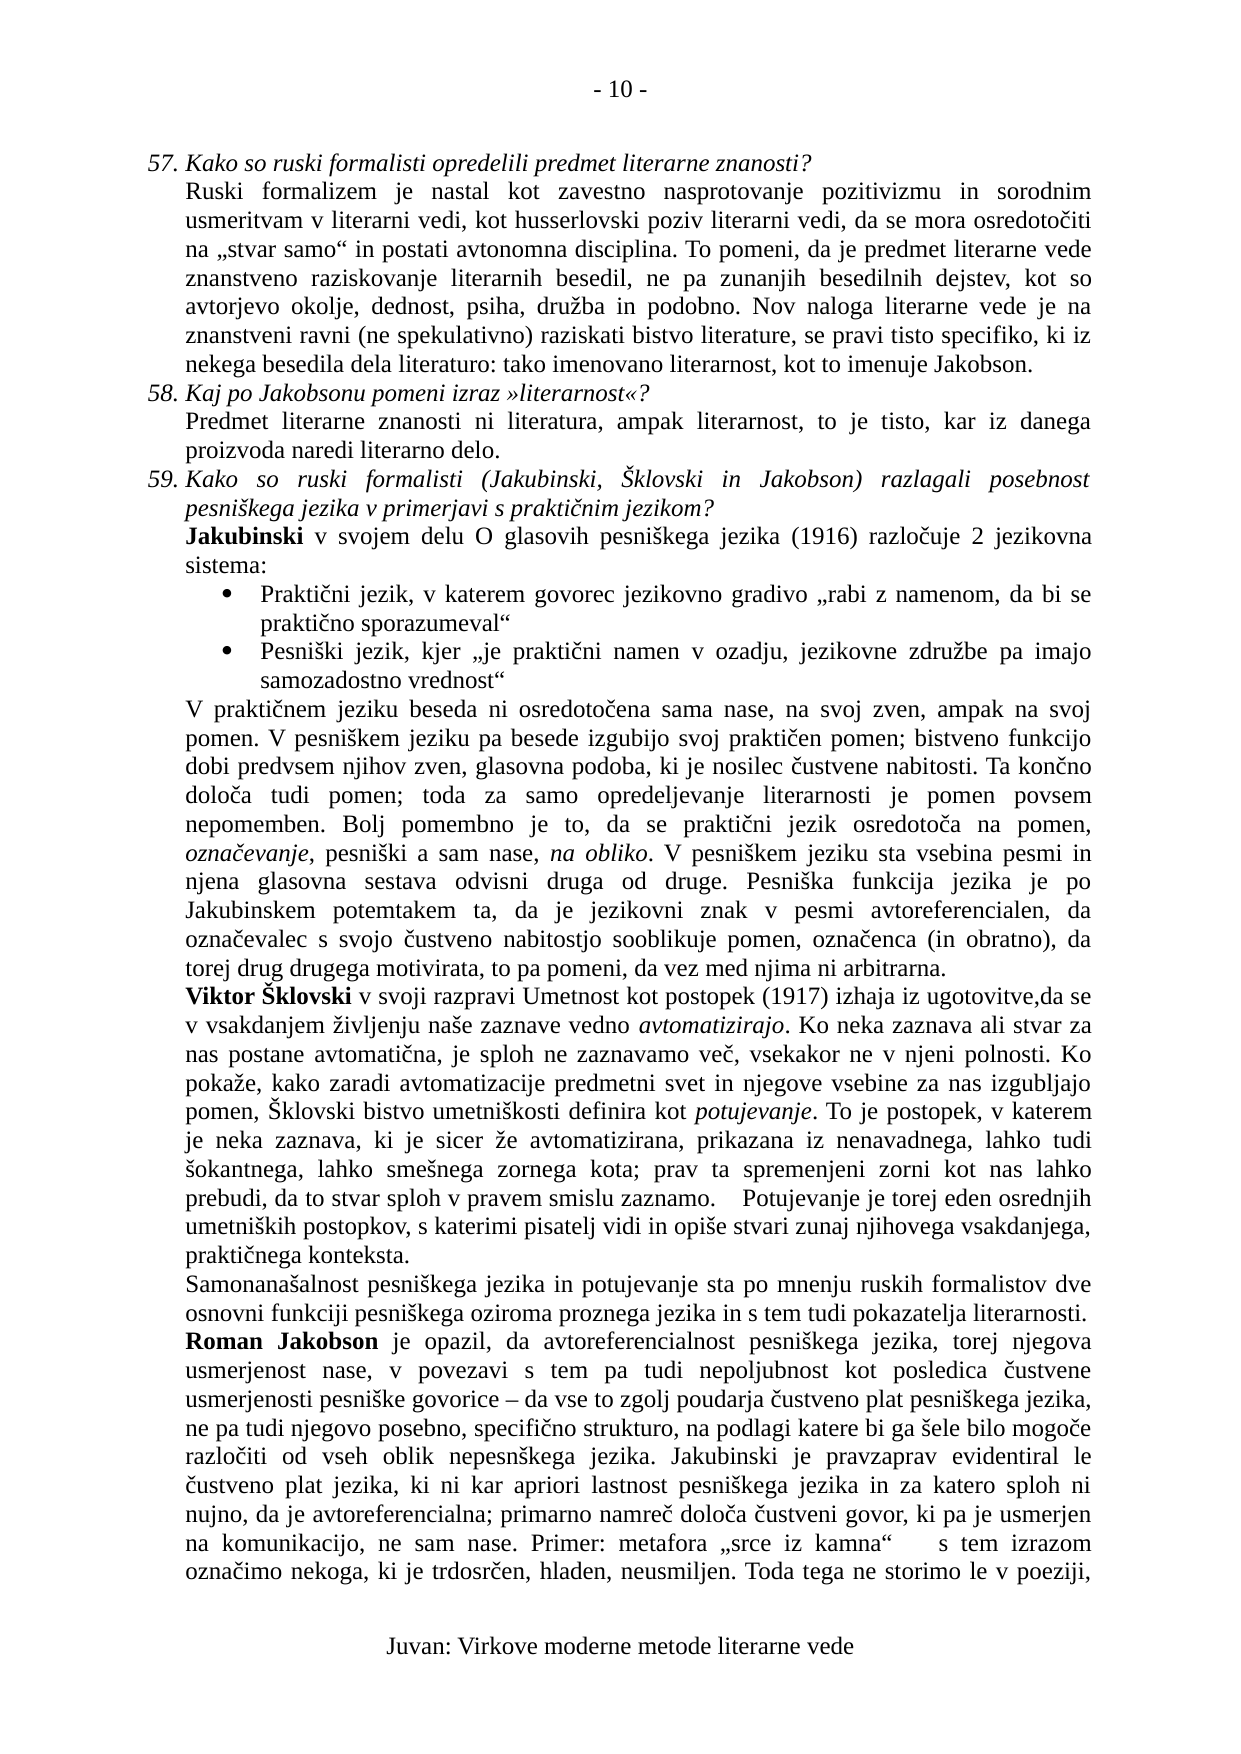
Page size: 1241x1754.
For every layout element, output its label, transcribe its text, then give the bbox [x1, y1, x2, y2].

text Samonanašalnost pesniškega jezika in potujevanje sta po mnenju ruskih formalistov dve osnovni funkciji pesniškega oziroma proznega jezika in s tem tudi pokazatelja literarnosti. [185, 1269, 1092, 1326]
list Praktični jezik, v katerem govorec jezikovno gradivo „rabi z namenom, da bi se praktično sporazumeval“ [223, 579, 1092, 636]
list Kako so ruski formalisti (Jakubinski, Šklovski in Jakobson) razlagali posebnost pesniškega jezika v primerjavi s praktičnim jezikom? [148, 464, 1092, 521]
list Kaj po Jakobsonu pomeni izraz »literarnost«? [148, 378, 1092, 406]
list Kako so ruski formalisti opredelili predmet literarne znanosti? [148, 148, 1092, 176]
text Viktor Šklovski v svoji razpravi Umetnost kot postopek (1917) izhaja iz ugotovitve,da se v vsakdanjem življenju naše zaznave vedno avtomatizirajo. Ko neka zaznava ali stvar za nas postane avtomatična, je sploh ne zaznavamo več, vsekakor ne v njeni polnosti. Ko pokaže, kako zaradi avtomatizacije predmetni svet in njegove vsebine za nas izgubljajo pomen, Šklovski bistvo umetniškosti definira kot potujevanje. To je postopek, v katerem je neka zaznava, ki je sicer že avtomatizirana, prikazana iz nenavadnega, lahko tudi šokantnega, lahko smešnega zornega kota; prav ta spremenjeni zorni kot nas lahko prebudi, da to stvar sploh v pravem smislu zaznamo. Potujevanje je torej eden osrednjih umetniških postopkov, s katerimi pisatelj vidi in opiše stvari zunaj njihovega vsakdanjega, praktičnega konteksta. [185, 981, 1092, 1269]
text Ruski formalizem je nastal kot zavestno nasprotovanje pozitivizmu in sorodnim usmeritvam v literarni vedi, kot husserlovski poziv literarni vedi, da se mora osredotočiti na „stvar samo“ in postati avtonomna disciplina. To pomeni, da je predmet literarne vede znanstveno raziskovanje literarnih besedil, ne pa zunanjih besedilnih dejstev, kot so avtorjevo okolje, dednost, psiha, družba in podobno. Nov naloga literarne vede je na znanstveni ravni (ne spekulativno) raziskati bistvo literature, se pravi tisto specifiko, ki iz nekega besedila dela literaturo: tako imenovano literarnost, kot to imenuje Jakobson. [185, 176, 1092, 378]
text V praktičnem jeziku beseda ni osredotočena sama nase, na svoj zven, ampak na svoj pomen. V pesniškem jeziku pa besede izgubijo svoj praktičen pomen; bistveno funkcijo dobi predvsem njihov zven, glasovna podoba, ki je nosilec čustvene nabitosti. Ta končno določa tudi pomen; toda za samo opredeljevanje literarnosti je pomen povsem nepomemben. Bolj pomembno je to, da se praktični jezik osredotoča na pomen, označevanje, pesniški a sam nase, na obliko. V pesniškem jeziku sta vsebina pesmi in njena glasovna sestava odvisni druga od druge. Pesniška funkcija jezika je po Jakubinskem potemtakem ta, da je jezikovni znak v pesmi avtoreferencialen, da označevalec s svojo čustveno nabitostjo sooblikuje pomen, označenca (in obratno), da torej drug drugega motivirata, to pa pomeni, da vez med njima ni arbitrarna. [185, 694, 1092, 981]
text Roman Jakobson je opazil, da avtoreferencialnost pesniškega jezika, torej njegova usmerjenost nase, v povezavi s tem pa tudi nepoljubnost kot posledica čustvene usmerjenosti pesniške govorice – da vse to zgolj poudarja čustveno plat pesniškega jezika, ne pa tudi njegovo posebno, specifično strukturo, na podlagi katere bi ga šele bilo mogoče razločiti od vseh oblik nepesnškega jezika. Jakubinski je pravzaprav evidentiral le čustveno plat jezika, ki ni kar apriori lastnost pesniškega jezika in za katero sploh ni nujno, da je avtoreferencialna; primarno namreč določa čustveni govor, ki pa je usmerjen na komunikacijo, ne sam nase. Primer: metafora „srce iz kamna“  s tem izrazom označimo nekoga, ki je trdosrčen, hladen, neusmiljen. Toda tega ne storimo le v poeziji, [185, 1326, 1092, 1585]
list Pesniški jezik, kjer „je praktični namen v ozadju, jezikovne združbe pa imajo samozadostno vrednost“ [223, 636, 1092, 694]
text Jakubinski v svojem delu O glasovih pesniškega jezika (1916) razločuje 2 jezikovna sistema: [185, 521, 1092, 579]
text Predmet literarne znanosti ni literatura, ampak literarnost, to je tisto, kar iz danega proizvoda naredi literarno delo. [185, 406, 1092, 464]
